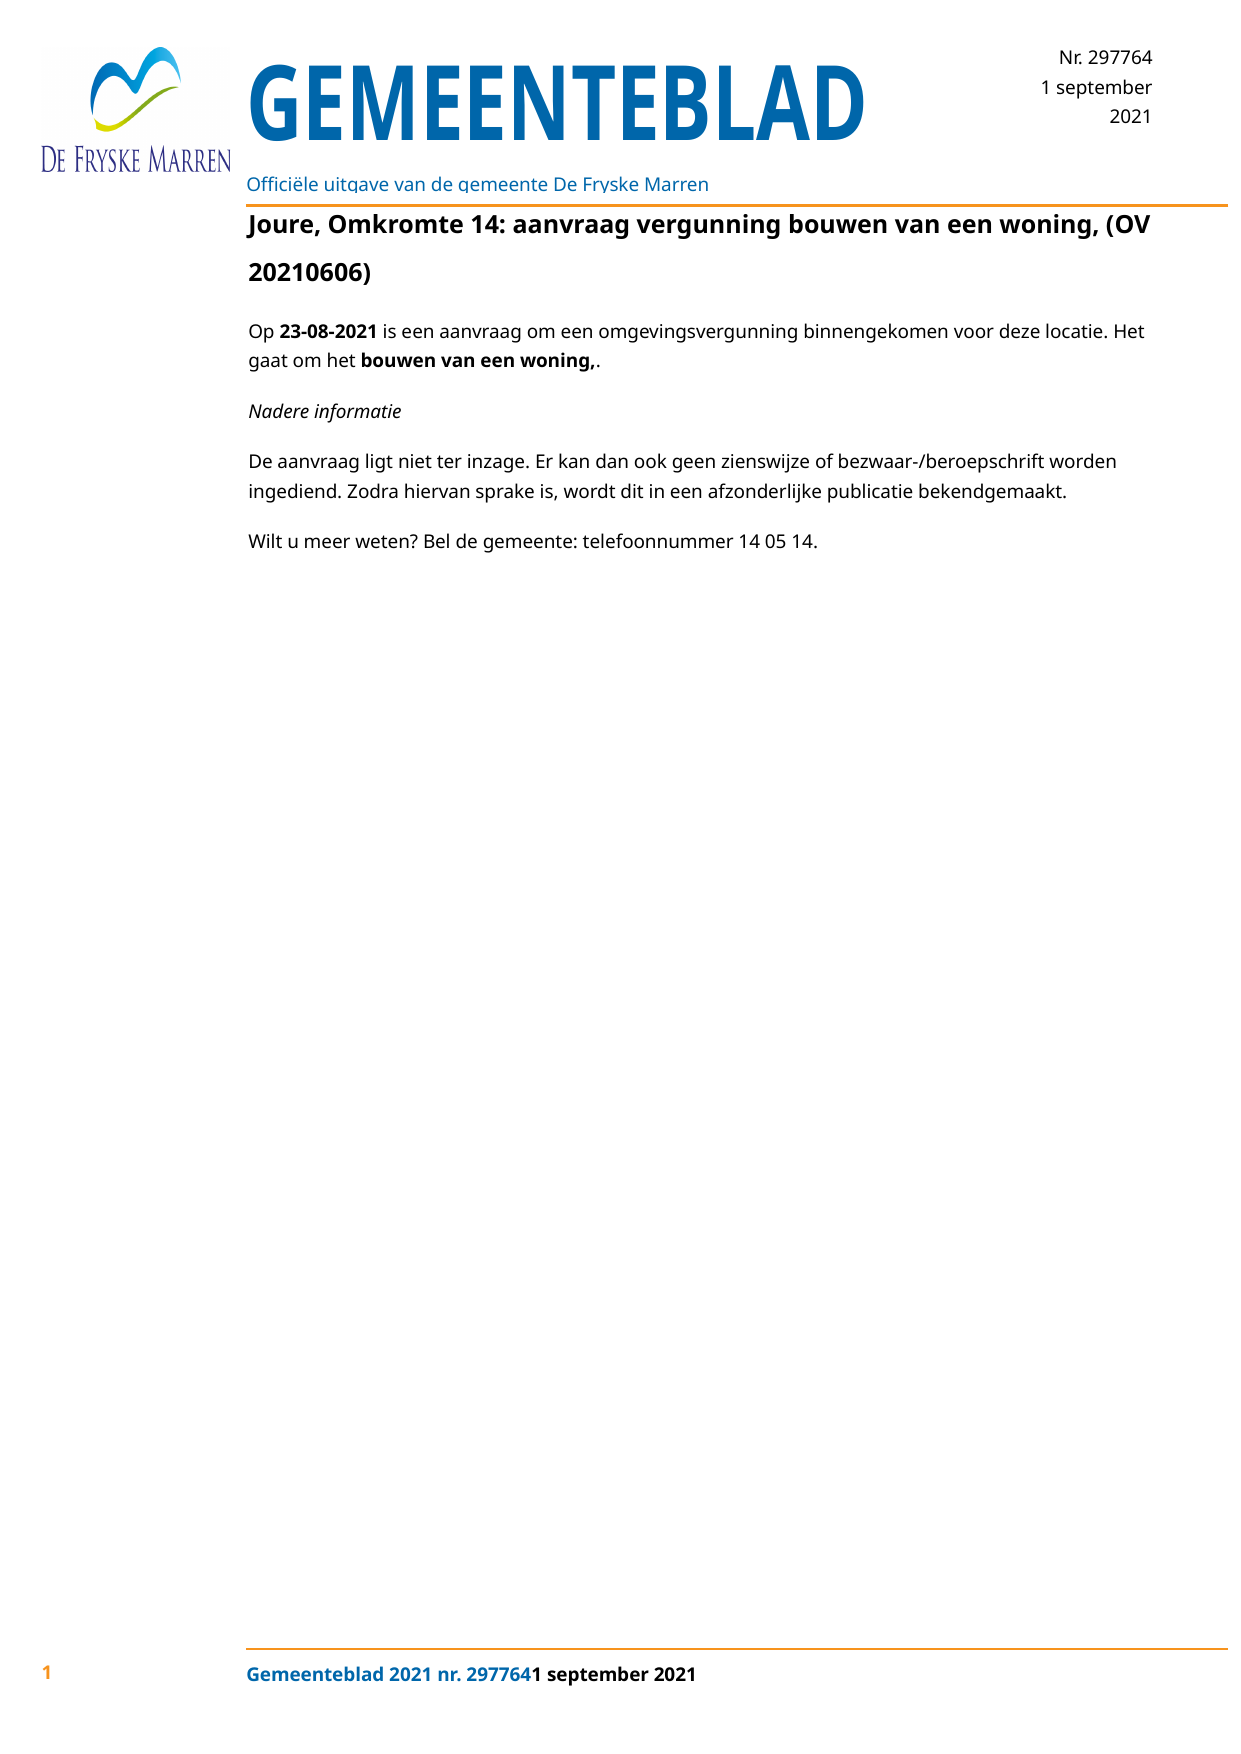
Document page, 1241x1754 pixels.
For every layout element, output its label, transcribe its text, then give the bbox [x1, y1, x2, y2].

text De aanvraag ligt niet ter inzage. Er kan dan ook geen zienswijze of bezwaar-/beroepschrift worden ingediend. Zodra hiervan sprake is, wordt dit in een afzonderlijke publicatie bekendgemaakt. [248, 448, 1152, 504]
text Op 23-08-2021 is een aanvraag om een omgevingsvergunning binnengekomen voor deze locatie. Het gaat om het bouwen van een woning,. [248, 318, 1152, 373]
text Wilt u meer weten? Bel de gemeente: telefoonnummer 14 05 14. [248, 528, 1152, 554]
text Joure, Omkromte 14: aanvraag vergunning bouwen van een woning, (OV 20210606) [248, 207, 1152, 288]
text Nadere informatie [248, 398, 1152, 424]
picture [41, 47, 231, 172]
